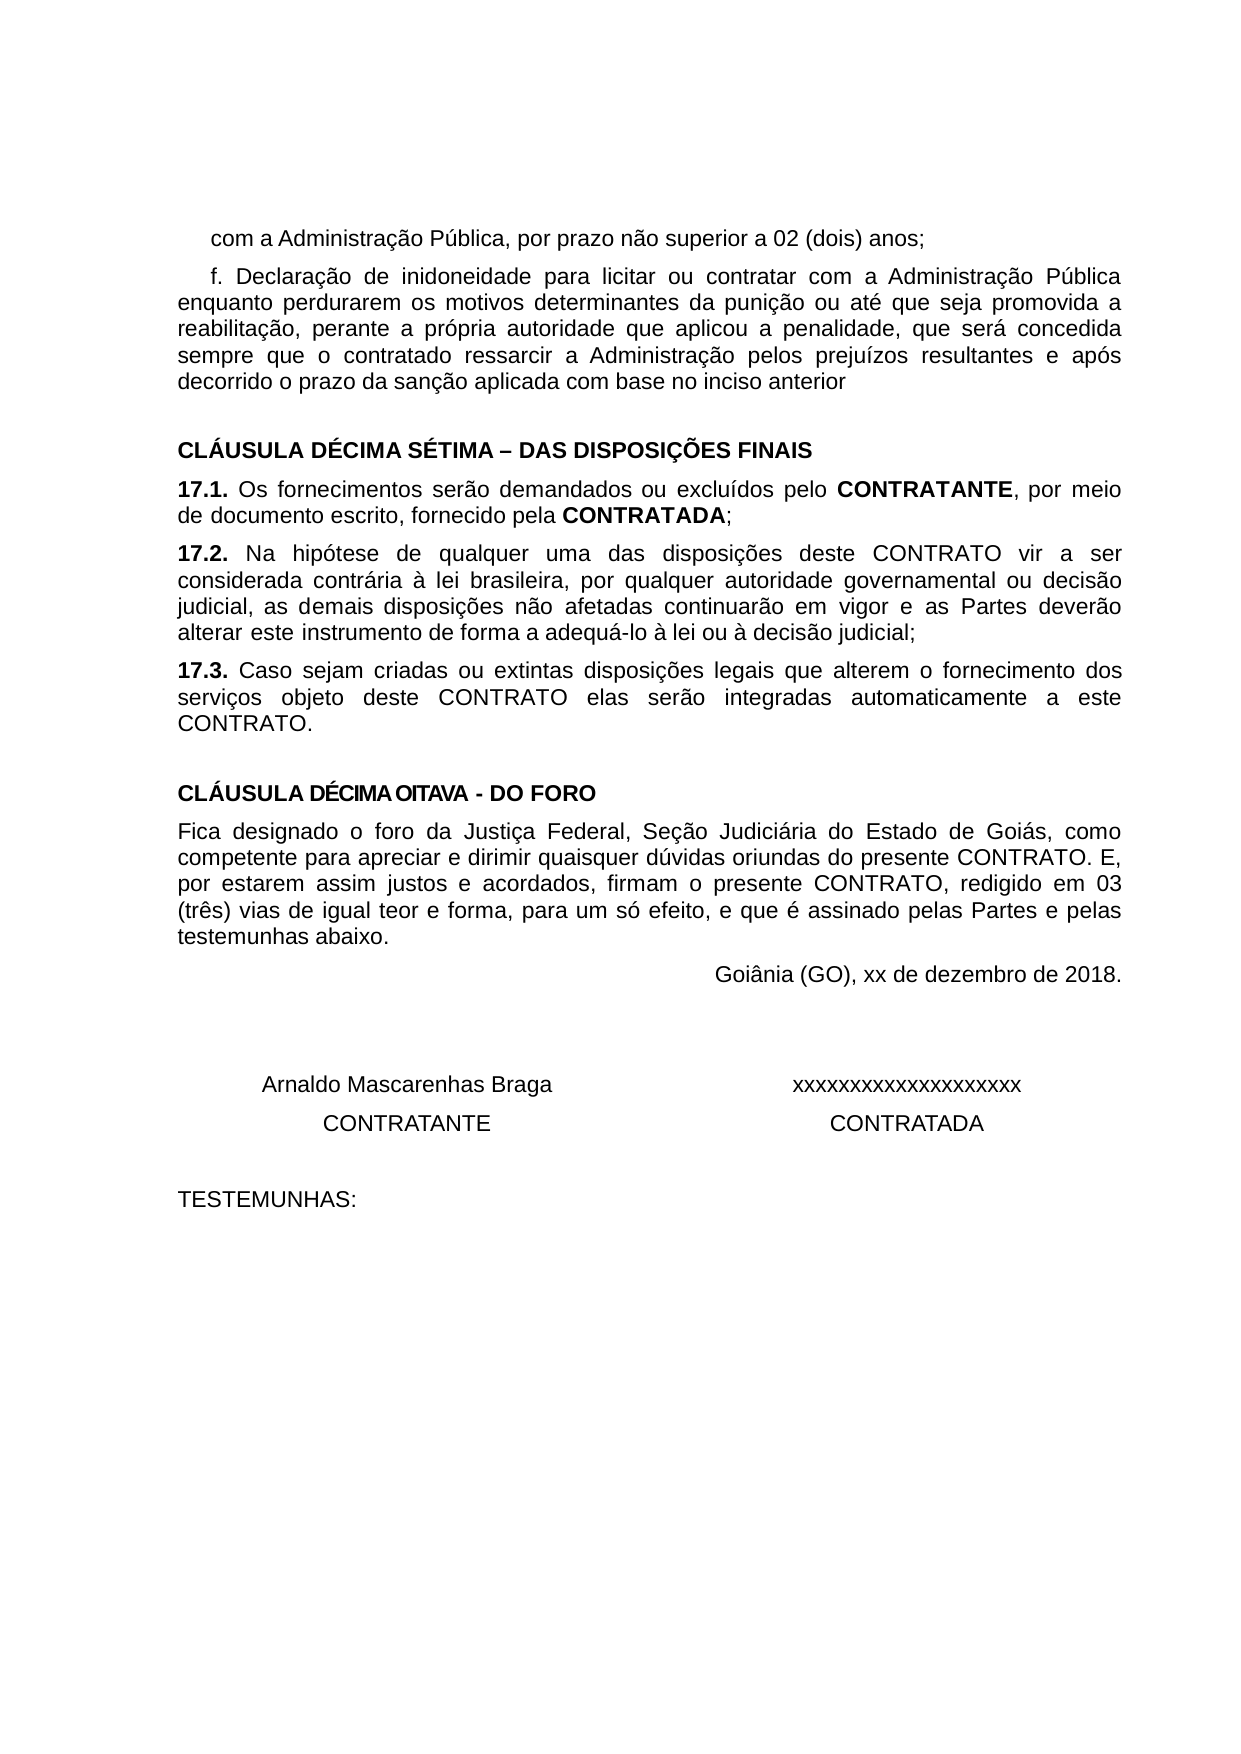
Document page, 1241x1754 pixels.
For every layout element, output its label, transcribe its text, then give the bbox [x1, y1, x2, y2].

text com a Administração Pública, por prazo não superior a 02 (dois) anos; [177, 224, 1122, 251]
table_header xxxxxxxxxxxxxxxxxxxx CONTRATADA [692, 1065, 1122, 1180]
text Fica designado o foro da Justiça Federal, Seção Judiciária do Estado de Goiás, como competente para apreciar e dirimir quaisquer dúvidas oriundas do presente CONTRATO. E, por estarem assim justos e acordados, firmam o presente CONTRATO, redigido em 03 (três) vias de igual teor e forma, para um só efeito, e que é assinado pelas Partes e pelas testemunhas abaixo. [177, 818, 1122, 949]
text CLÁUSULA DÉCIMA SÉTIMA – DAS DISPOSIÇÕES FINAIS [177, 437, 1122, 464]
table_cell [692, 1180, 1122, 1218]
table_cell [648, 1180, 692, 1218]
table_header Arnaldo Mascarenhas Braga CONTRATANTE [166, 1065, 648, 1180]
text 17.3. Caso sejam criadas ou extintas disposições legais que alterem o fornecimento dos serviços objeto deste CONTRATO elas serão integradas automaticamente a este CONTRATO. [177, 657, 1122, 737]
text 17.1. Os fornecimentos serão demandados ou excluídos pelo CONTRATANTE, por meio de documento escrito, fornecido pela CONTRATADA; [177, 476, 1122, 528]
text CLÁUSULA DÉCIMA OITAVA - DO FORO [177, 779, 1122, 806]
table_cell TESTEMUNHAS: [166, 1180, 648, 1218]
text f. Declaração de inidoneidade para licitar ou contratar com a Administração Pública enquanto perdurarem os motivos determinantes da punição ou até que seja promovida a reabilitação, perante a própria autoridade que aplicou a penalidade, que será concedida sempre que o contratado ressarcir a Administração pelos prejuízos resultantes e após decorrido o prazo da sanção aplicada com base no inciso anterior [177, 263, 1122, 394]
text Goiânia (GO), xx de dezembro de 2018. [177, 961, 1122, 988]
text 17.2. Na hipótese de qualquer uma das disposições deste CONTRATO vir a ser considerada contrária à lei brasileira, por qualquer autoridade governamental ou decisão judicial, as demais disposições não afetadas continuarão em vigor e as Partes deverão alterar este instrumento de forma a adequá-lo à lei ou à decisão judicial; [177, 540, 1122, 646]
table_header [648, 1065, 692, 1180]
